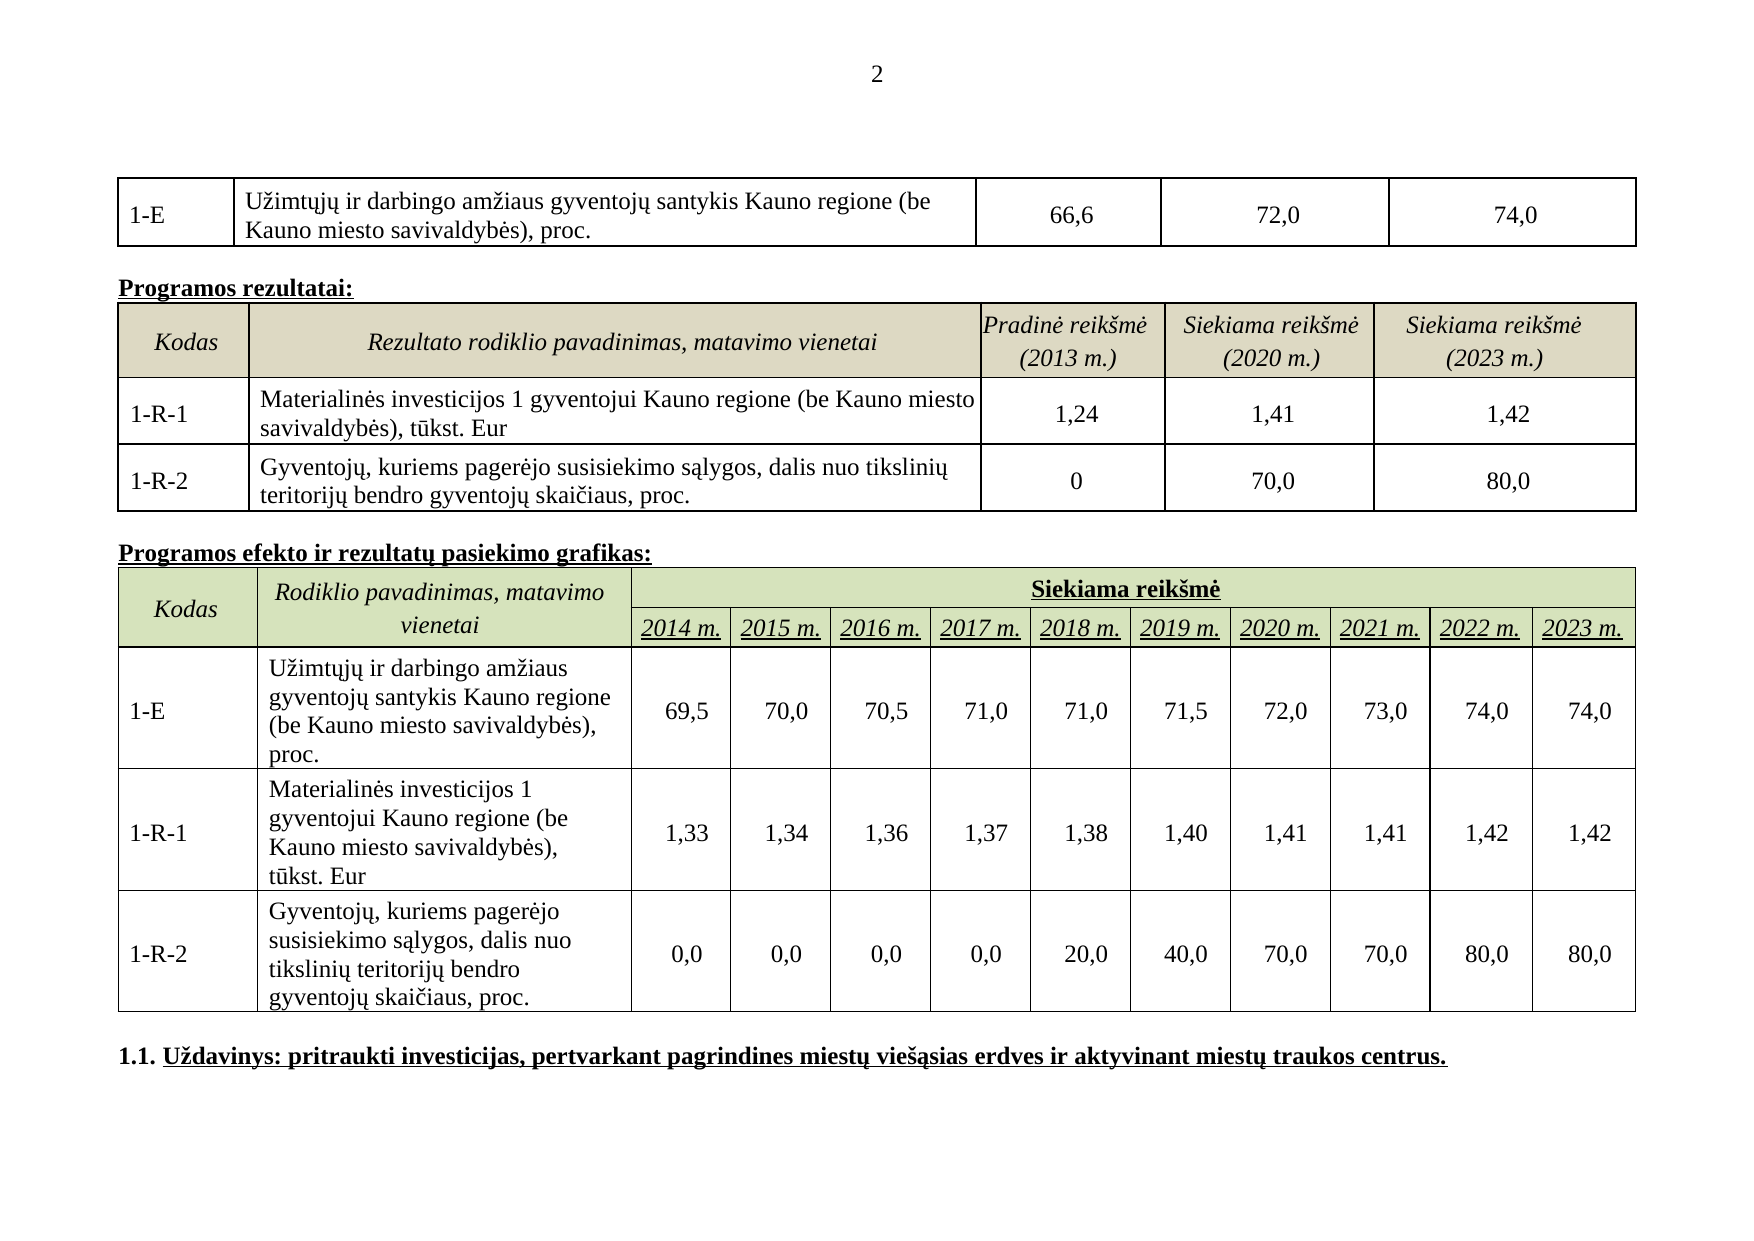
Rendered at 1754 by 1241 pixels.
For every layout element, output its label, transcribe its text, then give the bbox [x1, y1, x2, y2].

table_cell 1-E [119, 179, 233, 244]
table_cell 2014 m. [632, 608, 730, 646]
table_cell 70,0 [1231, 891, 1330, 1011]
table_header [1430, 568, 1533, 607]
table_cell 1,41 [1331, 769, 1429, 889]
table_cell 70,0 [1166, 445, 1373, 510]
table_cell 1,24 [982, 378, 1164, 443]
table_cell 69,5 [632, 648, 730, 768]
table_cell 1,42 [1375, 378, 1635, 443]
table_cell 73,0 [1331, 648, 1429, 768]
table_cell 71,5 [1131, 648, 1230, 768]
table_cell 72,0 [1231, 648, 1330, 768]
table_cell 72,0 [1162, 179, 1388, 244]
table_header [1330, 568, 1430, 607]
table_cell 1-R-2 [119, 445, 248, 510]
table_header Kodas [119, 304, 248, 377]
table_header Rezultato rodiklio pavadinimas, matavimo vienetai [250, 304, 980, 377]
table_cell 1,38 [1031, 769, 1130, 889]
table_cell 70,5 [831, 648, 930, 768]
table_cell 80,0 [1375, 445, 1635, 510]
table_cell Materialinės investicijos 1 gyventojui Kauno regione (be Kauno miesto savivaldybės), tūkst. Eur [250, 378, 980, 443]
table_cell 80,0 [1431, 891, 1532, 1011]
table_header [831, 568, 931, 607]
table_header Pradinė reikšmė (2013 m.) [982, 304, 1164, 377]
table_cell 1,42 [1533, 769, 1635, 889]
table_cell 1-R-2 [119, 891, 257, 1011]
table_header Kodas [119, 568, 257, 646]
table_cell Užimtųjų ir darbingo amžiaus gyventojų santykis Kauno regione (be Kauno miesto savivaldybės), proc. [258, 648, 631, 768]
table_cell 1,42 [1431, 769, 1532, 889]
table_cell 0,0 [831, 891, 930, 1011]
table_header [632, 568, 831, 607]
table_cell 1,36 [831, 769, 930, 889]
text Programos rezultatai: [103, 273, 1636, 302]
table_cell 2015 m. [731, 608, 830, 646]
table_cell 20,0 [1031, 891, 1130, 1011]
table_header Rodiklio pavadinimas, matavimo vienetai [258, 568, 631, 646]
table_cell 1,40 [1131, 769, 1230, 889]
table_cell 1,41 [1166, 378, 1373, 443]
table_header Siekiama reikšmė [1031, 568, 1230, 607]
table_cell 2020 m. [1231, 608, 1330, 646]
table_cell 1-R-1 [119, 769, 257, 889]
table_header Siekiama reikšmė (2023 m.) [1375, 304, 1635, 377]
table_cell 2022 m. [1431, 608, 1532, 646]
table_cell 71,0 [1031, 648, 1130, 768]
table_cell 1,33 [632, 769, 730, 889]
table_cell 1,37 [931, 769, 1030, 889]
table_cell 74,0 [1431, 648, 1532, 768]
table_header [1230, 568, 1330, 607]
table_header Siekiama reikšmė (2020 m.) [1166, 304, 1373, 377]
table_header [1533, 568, 1635, 607]
table_cell 2023 m. [1533, 608, 1635, 646]
table_cell 70,0 [731, 648, 830, 768]
table_cell Gyventojų, kuriems pagerėjo susisiekimo sąlygos, dalis nuo tikslinių teritorijų bendro gyventojų skaičiaus, proc. [250, 445, 980, 510]
table_cell 0 [982, 445, 1164, 510]
table_header [931, 568, 1031, 607]
table_cell 71,0 [931, 648, 1030, 768]
table_cell 2017 m. [931, 608, 1030, 646]
table_cell 74,0 [1390, 179, 1635, 244]
table_cell 70,0 [1331, 891, 1429, 1011]
table_cell 1,41 [1231, 769, 1330, 889]
table_cell 2016 m. [831, 608, 930, 646]
table_cell Gyventojų, kuriems pagerėjo susisiekimo sąlygos, dalis nuo tikslinių teritorijų bendro gyventojų skaičiaus, proc. [258, 891, 631, 1011]
table_cell 74,0 [1533, 648, 1635, 768]
table_cell 0,0 [632, 891, 730, 1011]
table_cell 2018 m. [1031, 608, 1130, 646]
table_cell 0,0 [731, 891, 830, 1011]
table_cell 40,0 [1131, 891, 1230, 1011]
table_cell 2021 m. [1331, 608, 1429, 646]
table_cell 0,0 [931, 891, 1030, 1011]
table_cell Užimtųjų ir darbingo amžiaus gyventojų santykis Kauno regione (be Kauno miesto savivaldybės), proc. [235, 179, 975, 244]
table_cell Materialinės investicijos 1 gyventojui Kauno regione (be Kauno miesto savivaldybės), tūkst. Eur [258, 769, 631, 889]
text 1.1. Uždavinys: pritraukti investicijas, pertvarkant pagrindines miestų viešąsias erdves ir aktyvinant miestų traukos centrus. [118, 1041, 1636, 1070]
table_cell 80,0 [1533, 891, 1635, 1011]
table_cell 1-R-1 [119, 378, 248, 443]
text Programos efekto ir rezultatų pasiekimo grafikas: [118, 538, 1636, 567]
table_cell 1-E [119, 648, 257, 768]
table_cell 66,6 [977, 179, 1160, 244]
table_cell 2019 m. [1131, 608, 1230, 646]
table_cell 1,34 [731, 769, 830, 889]
